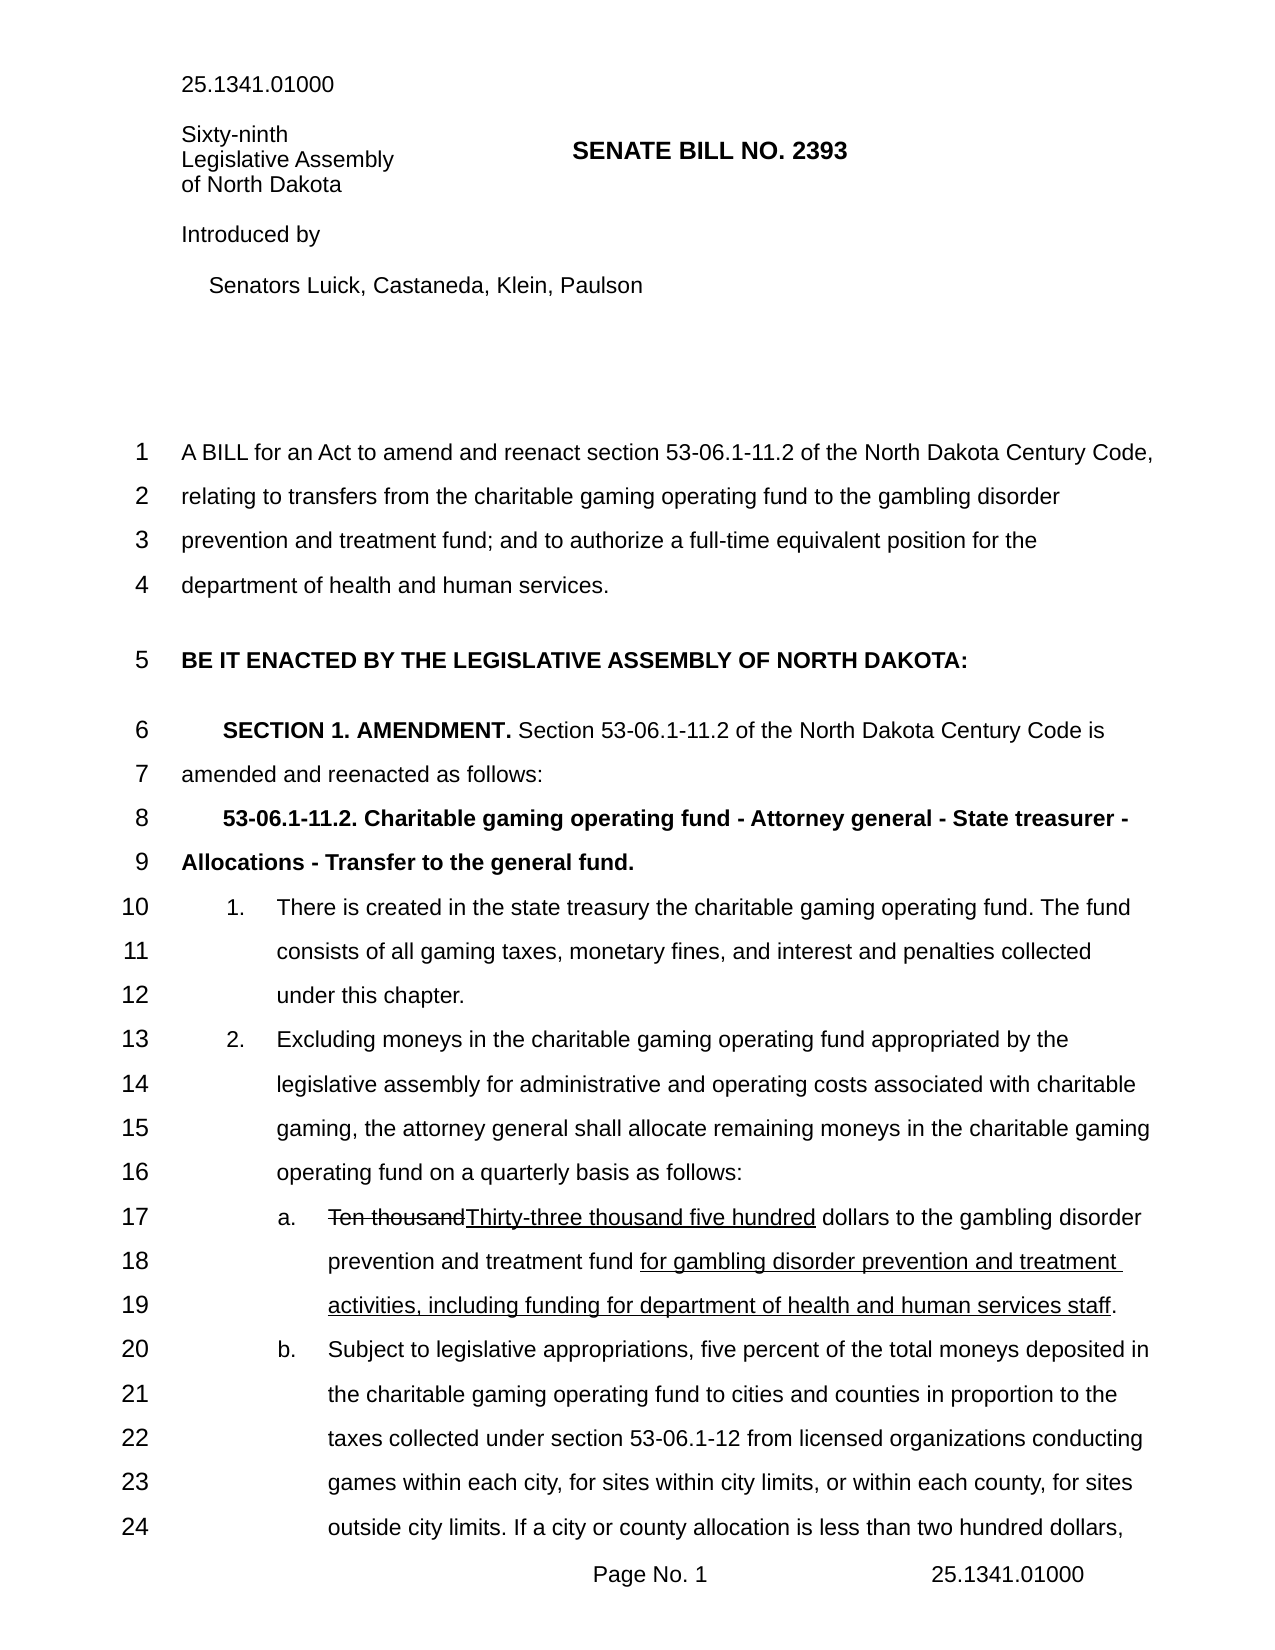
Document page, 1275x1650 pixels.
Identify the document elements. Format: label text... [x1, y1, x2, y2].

text . [181, 73, 1154, 133]
text b. Subject to legislative appropriations, five percent of the total moneys deposited in the charitable gaming operating fund to cities and counties in proportion to the taxes collected under section 53‑06.1‑12 from licensed organizations conducting games within each city, for sites within city limits, or within each county, for sites outside city limits. If a city or county allocation is less than two hundred dollars, [181, 1322, 1154, 1544]
text BE IT ENACTED BY THE LEGISLATIVE ASSEMBLY OF NORTH DAKOTA: [181, 633, 1154, 678]
text 2. Excluding moneys in the charitable gaming operating fund appropriated by the legislative assembly for administrative and operating costs associated with charitable gaming, the attorney general shall allocate remaining moneys in the charitable gaming operating fund on a quarterly basis as follows: [181, 1012, 1154, 1189]
title A BILL for an Act to amend and reenact section 53‑06.1‑11.2 of the North Dakota Century Code, relating to transfers from the charitable gaming operating fund to the gambling disorder prevention and treatment fund; and to authorize a full-time equivalent position for the department of health and human services. [181, 425, 1154, 602]
subtitle 53‑06.1‑11.2. Charitable gaming operating fund ‑ Attorney general ‑ State treasurer ‑ Allocations ‑ Transfer to the general fund. [181, 791, 1154, 880]
text Introduced by [181, 223, 1154, 248]
text Senators Luick, Castaneda, Klein, Paulson [208, 275, 1154, 298]
title BILL NO. [565, 136, 848, 165]
text a. Ten thousandThirty-three thousand five hundred dollars to the gambling disorder prevention and treatment fund for gambling disorder prevention and treatment activities, including funding for department of health and human services staff. [181, 1189, 1154, 1322]
text Legislative Assembly [181, 148, 1154, 173]
text 1. There is created in the state treasury the charitable gaming operating fund. The fund consists of all gaming taxes, monetary fines, and interest and penalties collected under this chapter. [181, 880, 1154, 1012]
text SECTION 1. AMENDMENT. Section 53‑06.1‑11.2 of the North Dakota Century Code is amended and reenacted as follows: [181, 703, 1154, 791]
text of North Dakota [181, 173, 1154, 198]
